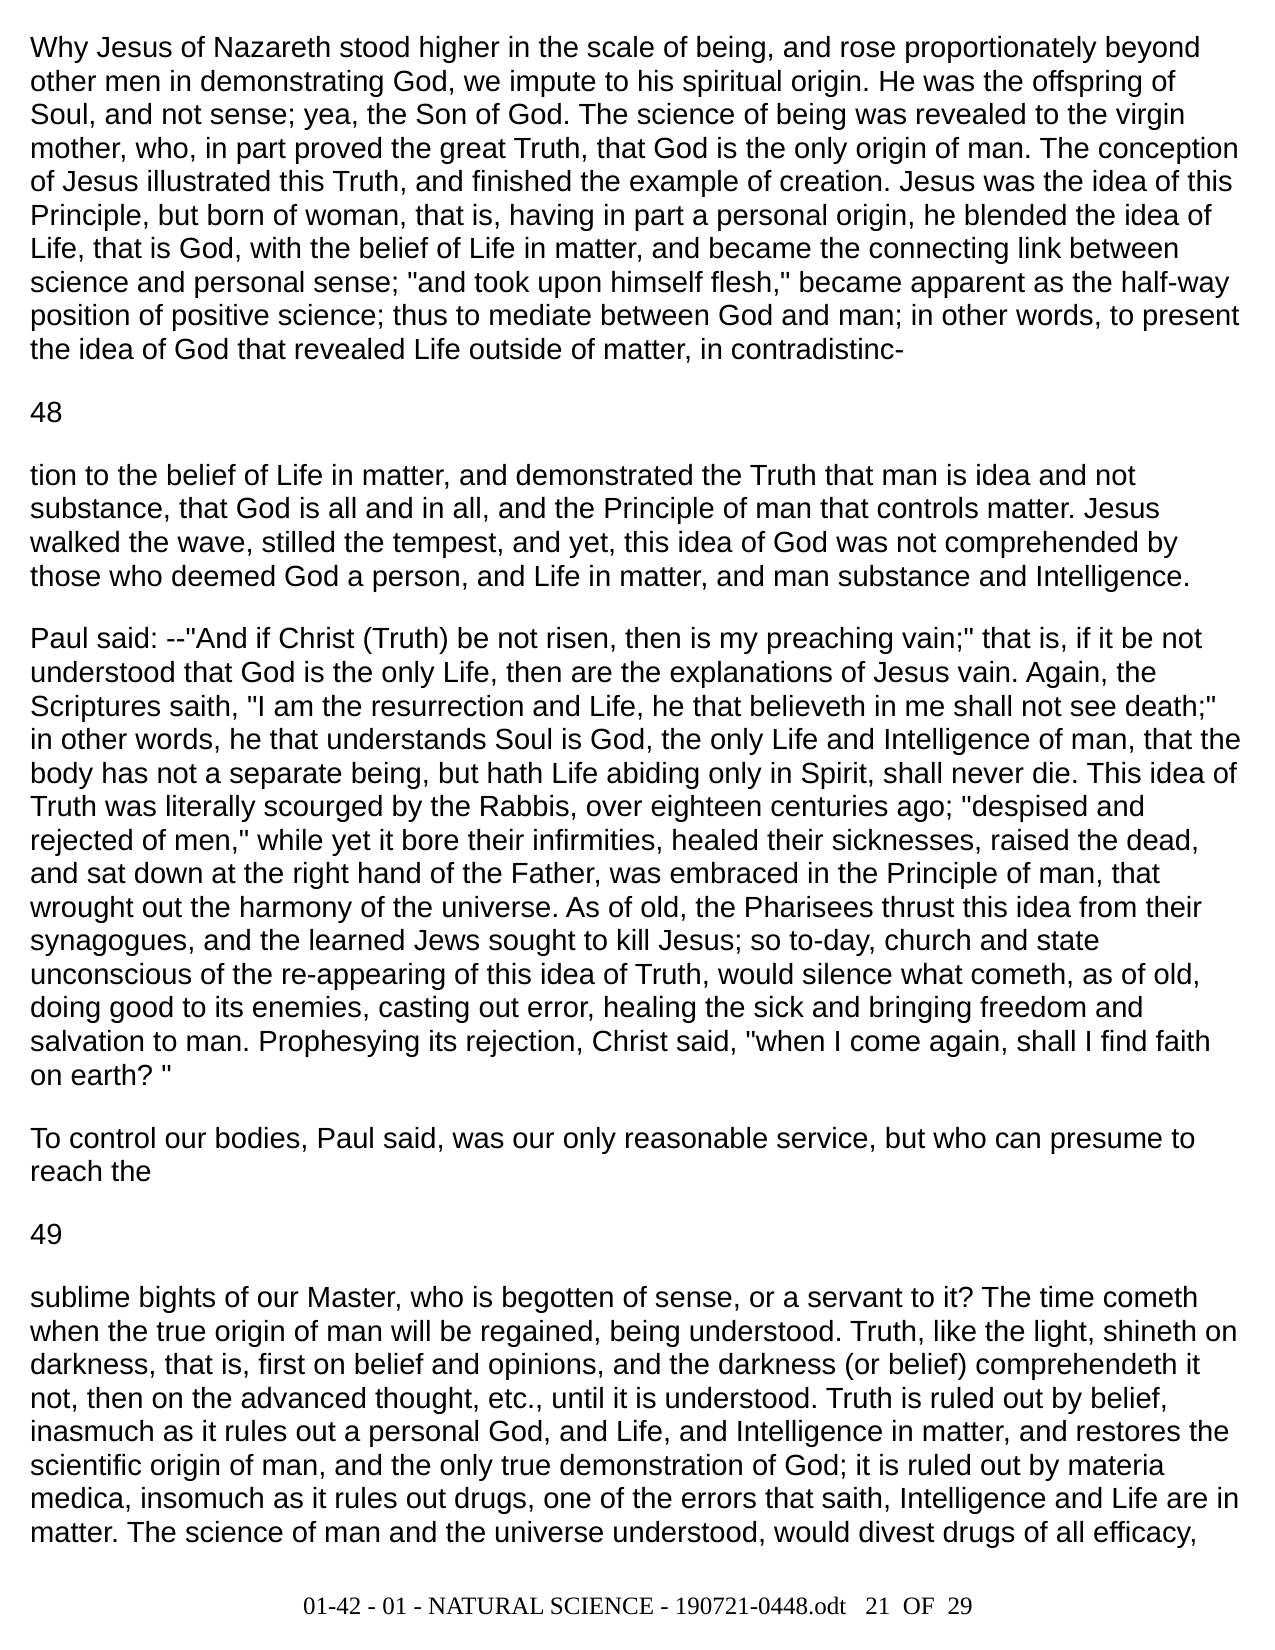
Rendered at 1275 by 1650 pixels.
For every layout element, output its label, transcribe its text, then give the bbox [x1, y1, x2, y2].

text 48 [30, 395, 1245, 428]
text 49 [30, 1217, 1245, 1251]
text To control our bodies, Paul said, was our only reasonable service, but who can presume to reach the [30, 1121, 1245, 1188]
text Paul said: --"And if Christ (Truth) be not risen, then is my preaching vain;" that is, if it be not understood that God is the only Life, then are the explanations of Jesus vain. Again, the Scriptures saith, "I am the resurrection and Life, he that believeth in me shall not see death;" in other words, he that understands Soul is God, the only Life and Intelligence of man, that the body has not a separate being, but hath Life abiding only in Spirit, shall never die. This idea of Truth was literally scourged by the Rabbis, over eighteen centuries ago; "despised and rejected of men," while yet it bore their infirmities, healed their sicknesses, raised the dead, and sat down at the right hand of the Father, was embraced in the Principle of man, that wrought out the harmony of the universe. As of old, the Pharisees thrust this idea from their synagogues, and the learned Jews sought to kill Jesus; so to-day, church and state unconscious of the re-appearing of this idea of Truth, would silence what cometh, as of old, doing good to its enemies, casting out error, healing the sick and bringing freedom and salvation to man. Prophesying its rejection, Christ said, "when I come again, shall I find faith on earth? " [30, 622, 1245, 1091]
text sublime bights of our Master, who is begotten of sense, or a servant to it? The time cometh when the true origin of man will be regained, being understood. Truth, like the light, shineth on darkness, that is, first on belief and opinions, and the darkness (or belief) comprehendeth it not, then on the advanced thought, etc., until it is understood. Truth is ruled out by belief, inasmuch as it rules out a personal God, and Life, and Intelligence in matter, and restores the scientific origin of man, and the only true demonstration of God; it is ruled out by materia medica, insomuch as it rules out drugs, one of the errors that saith, Intelligence and Life are in matter. The science of man and the universe understood, would divest drugs of all efficacy, [30, 1280, 1245, 1548]
text Why Jesus of Nazareth stood higher in the scale of being, and rose proportionately beyond other men in demonstrating God, we impute to his spiritual origin. He was the offspring of Soul, and not sense; yea, the Son of God. The science of being was revealed to the virgin mother, who, in part proved the great Truth, that God is the only origin of man. The conception of Jesus illustrated this Truth, and finished the example of creation. Jesus was the idea of this Principle, but born of woman, that is, having in part a personal origin, he blended the idea of Life, that is God, with the belief of Life in matter, and became the connecting link between science and personal sense; "and took upon himself flesh," became apparent as the half-way position of positive science; thus to mediate between God and man; in other words, to present the idea of God that revealed Life outside of matter, in contradistinc- [30, 30, 1245, 365]
text tion to the belief of Life in matter, and demonstrated the Truth that man is idea and not substance, that God is all and in all, and the Principle of man that controls matter. Jesus walked the wave, stilled the tempest, and yet, this idea of God was not comprehended by those who deemed God a person, and Life in matter, and man substance and Intelligence. [30, 458, 1245, 592]
